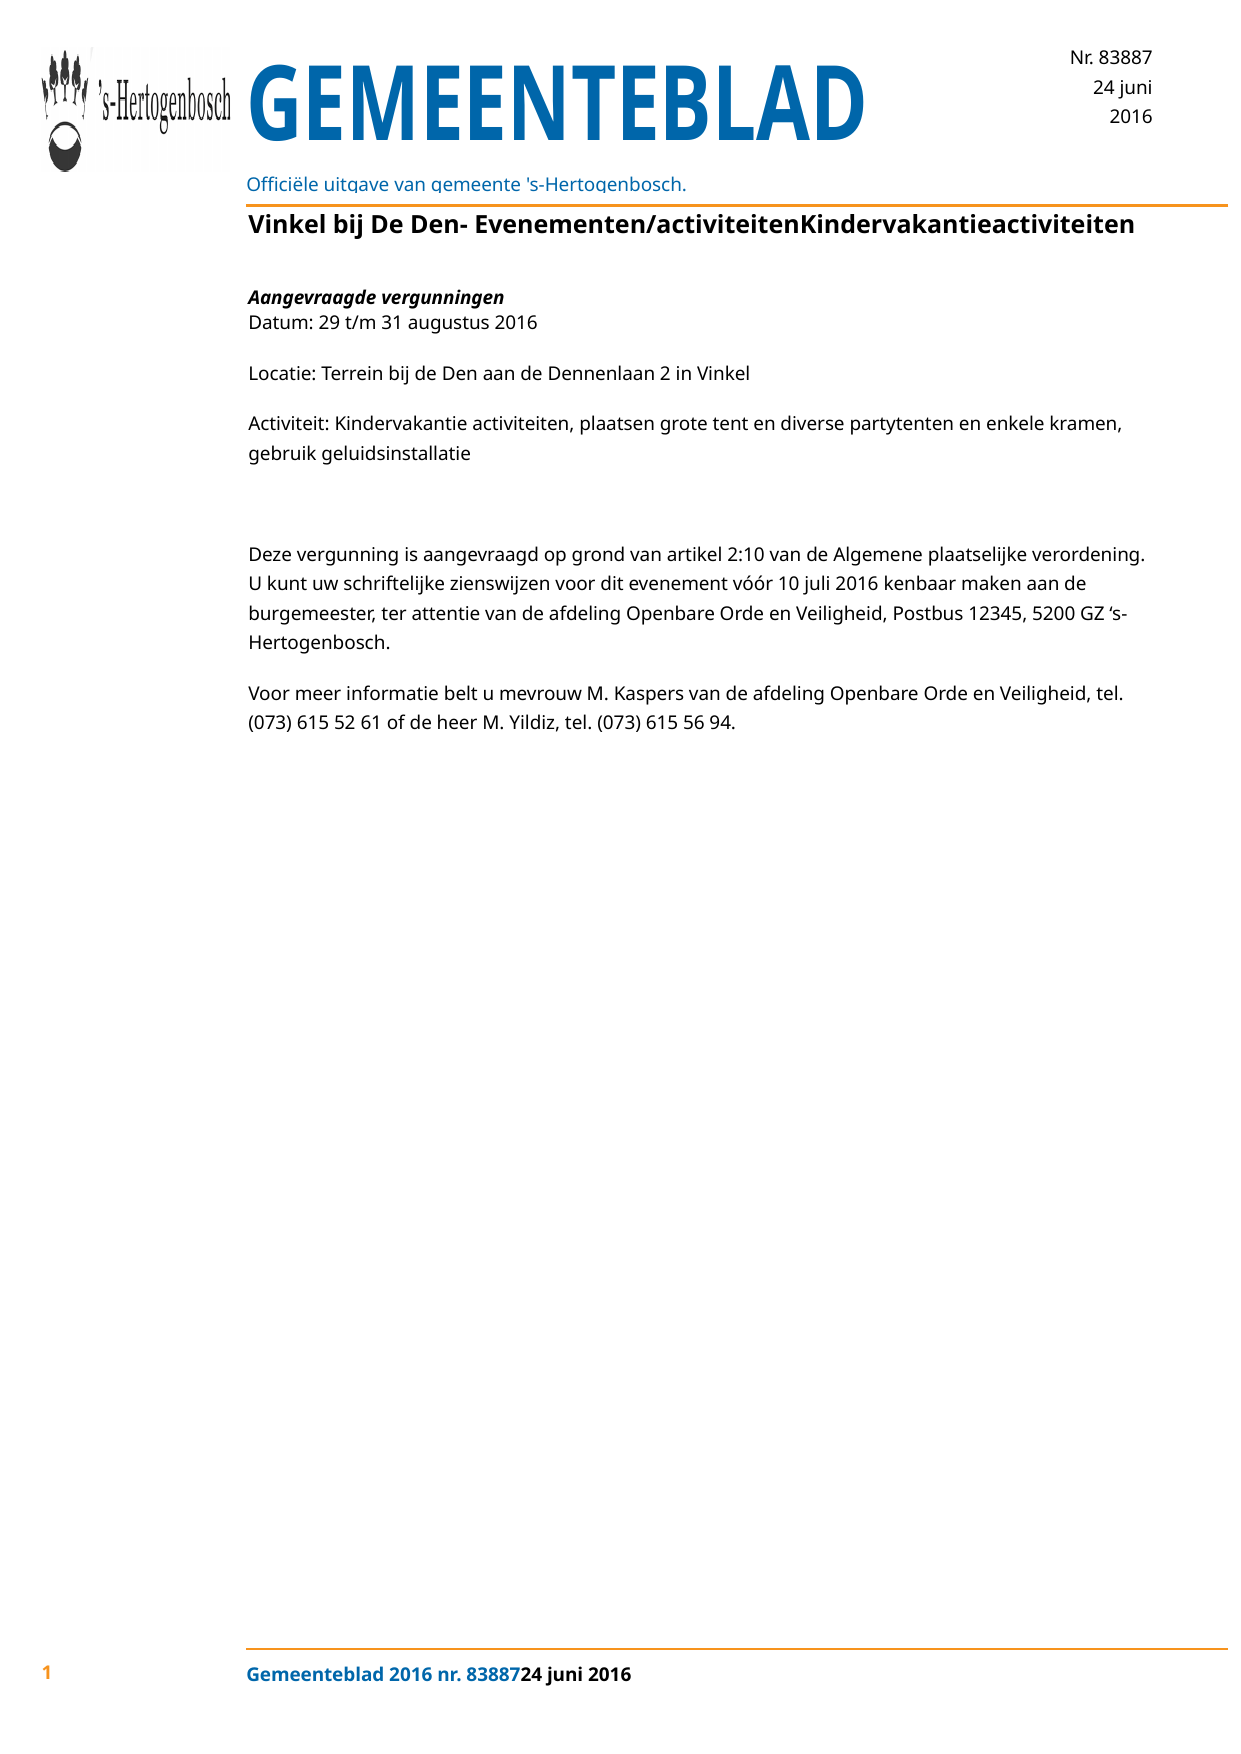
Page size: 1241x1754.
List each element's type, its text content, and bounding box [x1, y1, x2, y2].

text Vinkel bij De Den- Evenementen/activiteitenKindervakantieactiviteiten [248, 207, 1152, 241]
text Aangevraagde vergunningen [248, 284, 1152, 309]
text Activiteit: Kindervakantie activiteiten, plaatsen grote tent en diverse partytenten en enkele kramen, gebruik geluidsinstallatie [248, 410, 1152, 466]
text Deze vergunning is aangevraagd op grond van artikel 2:10 van de Algemene plaatselijke verordening. U kunt uw schriftelijke zienswijzen voor dit evenement vóór 10 juli 2016 kenbaar maken aan de burgemeester, ter attentie van de afdeling Openbare Orde en Veiligheid, Postbus 12345, 5200 GZ ‘s-Hertogenbosch. [248, 541, 1152, 655]
text Locatie: Terrein bij de Den aan de Dennenlaan 2 in Vinkel [248, 360, 1152, 386]
text Datum: 29 t/m 31 augustus 2016 [248, 309, 1152, 335]
text Voor meer informatie belt u mevrouw M. Kaspers van de afdeling Openbare Orde en Veiligheid, tel. (073) 615 52 61 of de heer M. Yildiz, tel. (073) 615 56 94. [248, 680, 1152, 735]
picture [41, 47, 231, 172]
